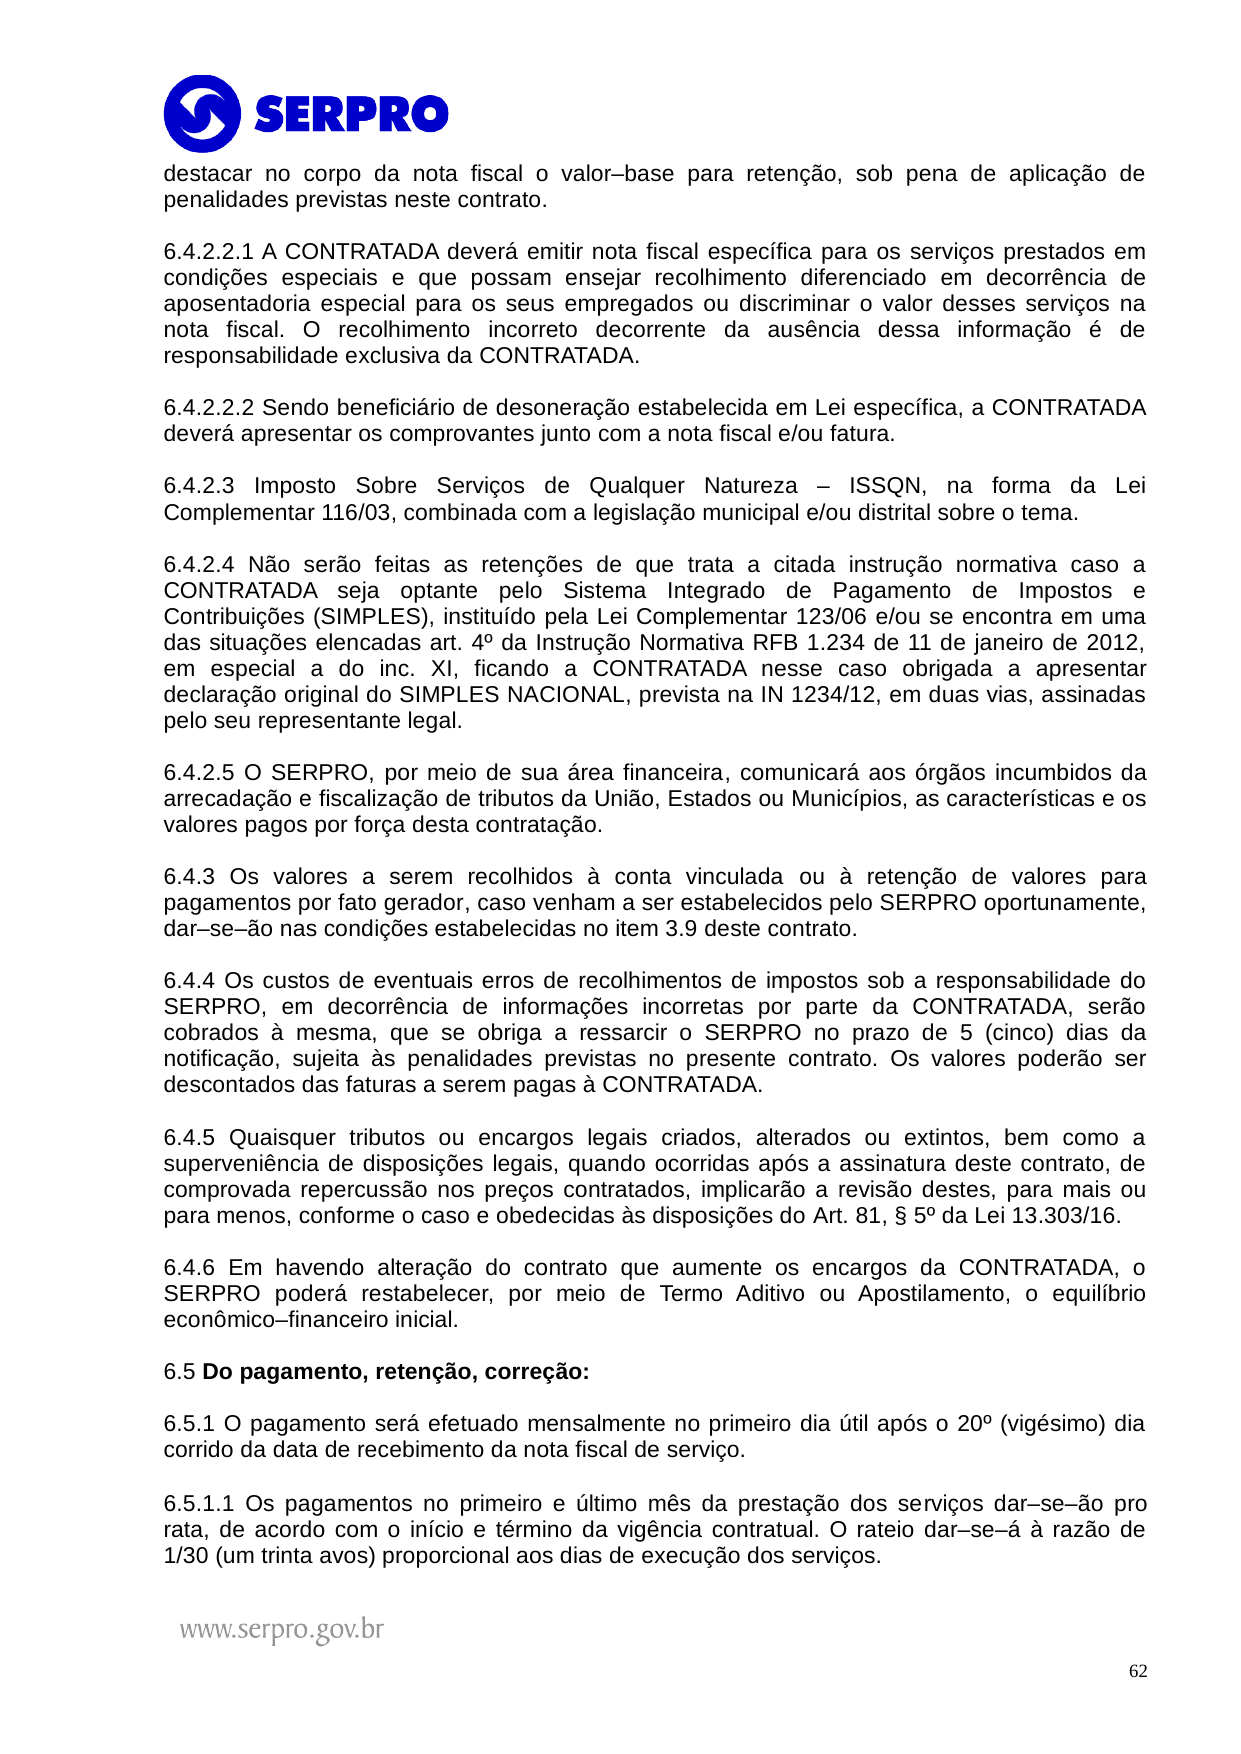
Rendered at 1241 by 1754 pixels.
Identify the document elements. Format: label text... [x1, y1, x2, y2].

text 6.5.1.1 Os pagamentos no primeiro e último mês da prestação dos serviços dar–se–ão pro rata, de acordo com o início e término da vigência contratual. O rateio dar–se–á à razão de 1/30 (um trinta avos) proporcional aos dias de execução dos serviços. [163, 1491, 1148, 1569]
text 6.4.2.2.2 Sendo beneficiário de desoneração estabelecida em Lei específica, a CONTRATADA deverá apresentar os comprovantes junto com a nota fiscal e/ou fatura. [163, 395, 1148, 447]
text 6.4.6 Em havendo alteração do contrato que aumente os encargos da CONTRATADA, o SERPRO poderá restabelecer, por meio de Termo Aditivo ou Apostilamento, o equilíbrio econômico–financeiro inicial. [163, 1254, 1148, 1332]
text 6.4.3 Os valores a serem recolhidos à conta vinculada ou à retenção de valores para pagamentos por fato gerador, caso venham a ser estabelecidos pelo SERPRO oportunamente, dar–se–ão nas condições estabelecidas no item 3.9 deste contrato. [163, 863, 1148, 942]
text destacar no corpo da nota fiscal o valor–base para retenção, sob pena de aplicação de penalidades previstas neste contrato. [163, 160, 1148, 212]
text 6.4.2.4 Não serão feitas as retenções de que trata a citada instrução normativa caso a CONTRATADA seja optante pelo Sistema Integrado de Pagamento de Impostos e Contribuições (SIMPLES), instituído pela Lei Complementar 123/06 e/ou se encontra em uma das situações elencadas art. 4º da Instrução Normativa RFB 1.234 de 11 de janeiro de 2012, em especial a do inc. XI, ficando a CONTRATADA nesse caso obrigada a apresentar declaração original do SIMPLES NACIONAL, prevista na IN 1234/12, em duas vias, assinadas pelo seu representante legal. [163, 551, 1148, 733]
text 6.5.1 O pagamento será efetuado mensalmente no primeiro dia útil após o 20º (vigésimo) dia corrido da data de recebimento da nota fiscal de serviço. [163, 1410, 1148, 1462]
picture [163, 75, 449, 153]
text 6.4.2.5 O SERPRO, por meio de sua área financeira, comunicará aos órgãos incumbidos da arrecadação e fiscalização de tributos da União, Estados ou Municípios, as características e os valores pagos por força desta contratação. [163, 759, 1148, 837]
text 6.4.5 Quaisquer tributos ou encargos legais criados, alterados ou extintos, bem como a superveniência de disposições legais, quando ocorridas após a assinatura deste contrato, de comprovada repercussão nos preços contratados, implicarão a revisão destes, para mais ou para menos, conforme o caso e obedecidas às disposições do Art. 81, § 5º da Lei 13.303/16. [163, 1124, 1148, 1228]
text 6.5 Do pagamento, retenção, correção: [163, 1358, 1148, 1384]
text 6.4.2.3 Imposto Sobre Serviços de Qualquer Natureza – ISSQN, na forma da Lei Complementar 116/03, combinada com a legislação municipal e/ou distrital sobre o tema. [163, 473, 1148, 525]
text 6.4.4 Os custos de eventuais erros de recolhimentos de impostos sob a responsabilidade do SERPRO, em decorrência de informações incorretas por parte da CONTRATADA, serão cobrados à mesma, que se obriga a ressarcir o SERPRO no prazo de 5 (cinco) dias da notificação, sujeita às penalidades previstas no presente contrato. Os valores poderão ser descontados das faturas a serem pagas à CONTRATADA. [163, 968, 1148, 1098]
text 6.4.2.2.1 A CONTRATADA deverá emitir nota fiscal específica para os serviços prestados em condições especiais e que possam ensejar recolhimento diferenciado em decorrência de aposentadoria especial para os seus empregados ou discriminar o valor desses serviços na nota fiscal. O recolhimento incorreto decorrente da ausência dessa informação é de responsabilidade exclusiva da CONTRATADA. [163, 238, 1148, 369]
